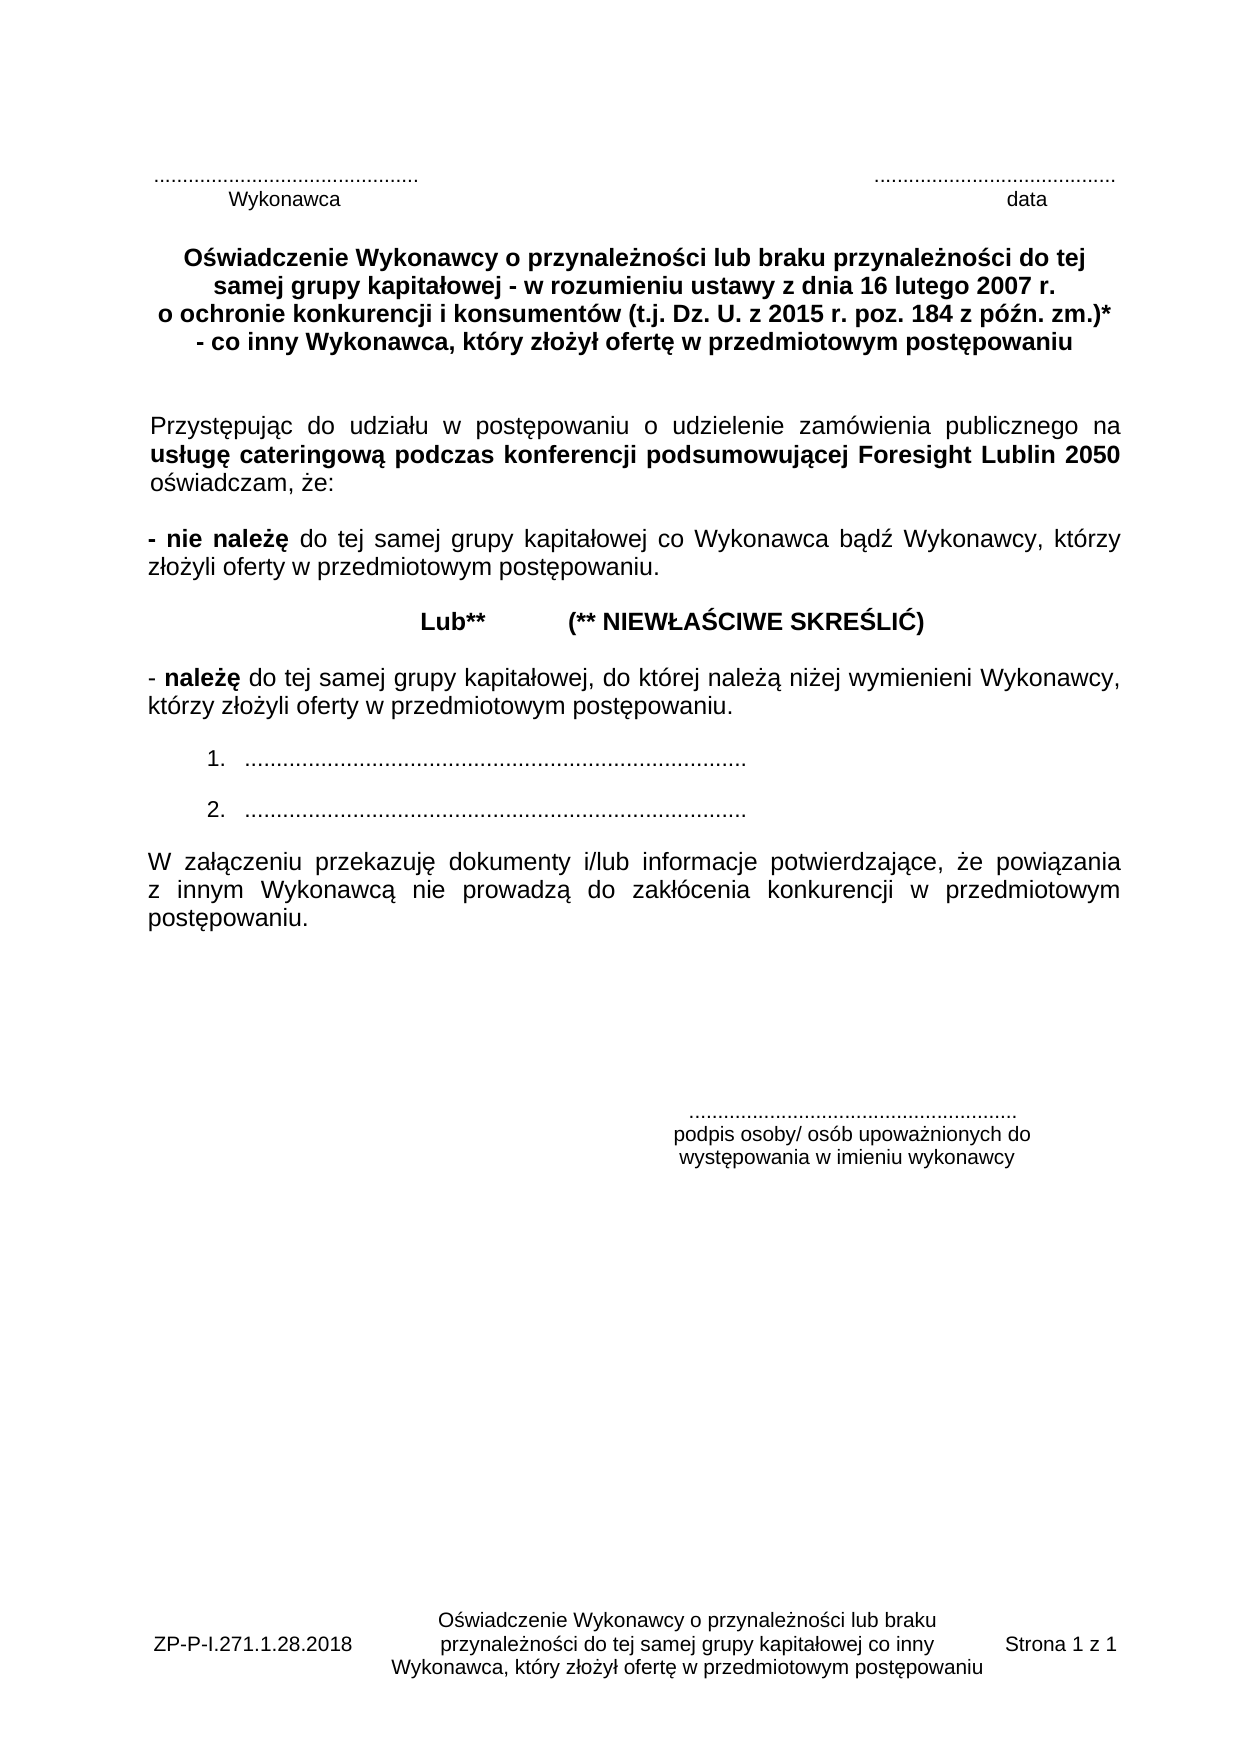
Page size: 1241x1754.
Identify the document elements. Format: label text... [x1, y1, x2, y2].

table_header .......................................... data [635, 158, 1122, 216]
text Oświadczenie Wykonawcy o przynależności lub braku przynależności do tej samej grupy kapitałowej - w rozumieniu ustawy z dnia 16 lutego 2007 r. o ochronie konkurencji i konsumentów (t.j. Dz. U. z 2015 r. poz. 184 z późn. zm.)* [148, 244, 1122, 328]
text W załączeniu przekazuję dokumenty i/lub informacje potwierdzające, że powiązania z innym Wykonawcą nie prowadzą do zakłócenia konkurencji w przedmiotowym postępowaniu. [148, 848, 1122, 932]
text występowania w imieniu wykonawcy [148, 1146, 1122, 1169]
text ......................................................... [148, 1099, 1122, 1122]
text - nie należę do tej samej grupy kapitałowej co Wykonawca bądź Wykonawcy, którzy złożyli oferty w przedmiotowym postępowaniu. [148, 524, 1122, 580]
text Przystępując do udziału w postępowaniu o udzielenie zamówienia publicznego na usługę cateringową podczas konferencji podsumowującej Foresight Lublin 2050 oświadczam, że: [150, 412, 1122, 496]
text - należę do tej samej grupy kapitałowej, do której należą niżej wymienieni Wykonawcy, którzy złożyli oferty w przedmiotowym postępowaniu. [148, 664, 1122, 720]
list ............................................................................... [207, 745, 1122, 771]
text - co inny Wykonawca, który złożył ofertę w przedmiotowym postępowaniu [148, 328, 1122, 356]
list Lub** (** NIEWŁAŚCIWE SKREŚLIĆ) [185, 608, 1122, 636]
table_header .............................................. Wykonawca [148, 158, 635, 216]
list ............................................................................... [207, 797, 1122, 822]
text podpis osoby/ osób upoważnionych do [148, 1122, 1122, 1146]
